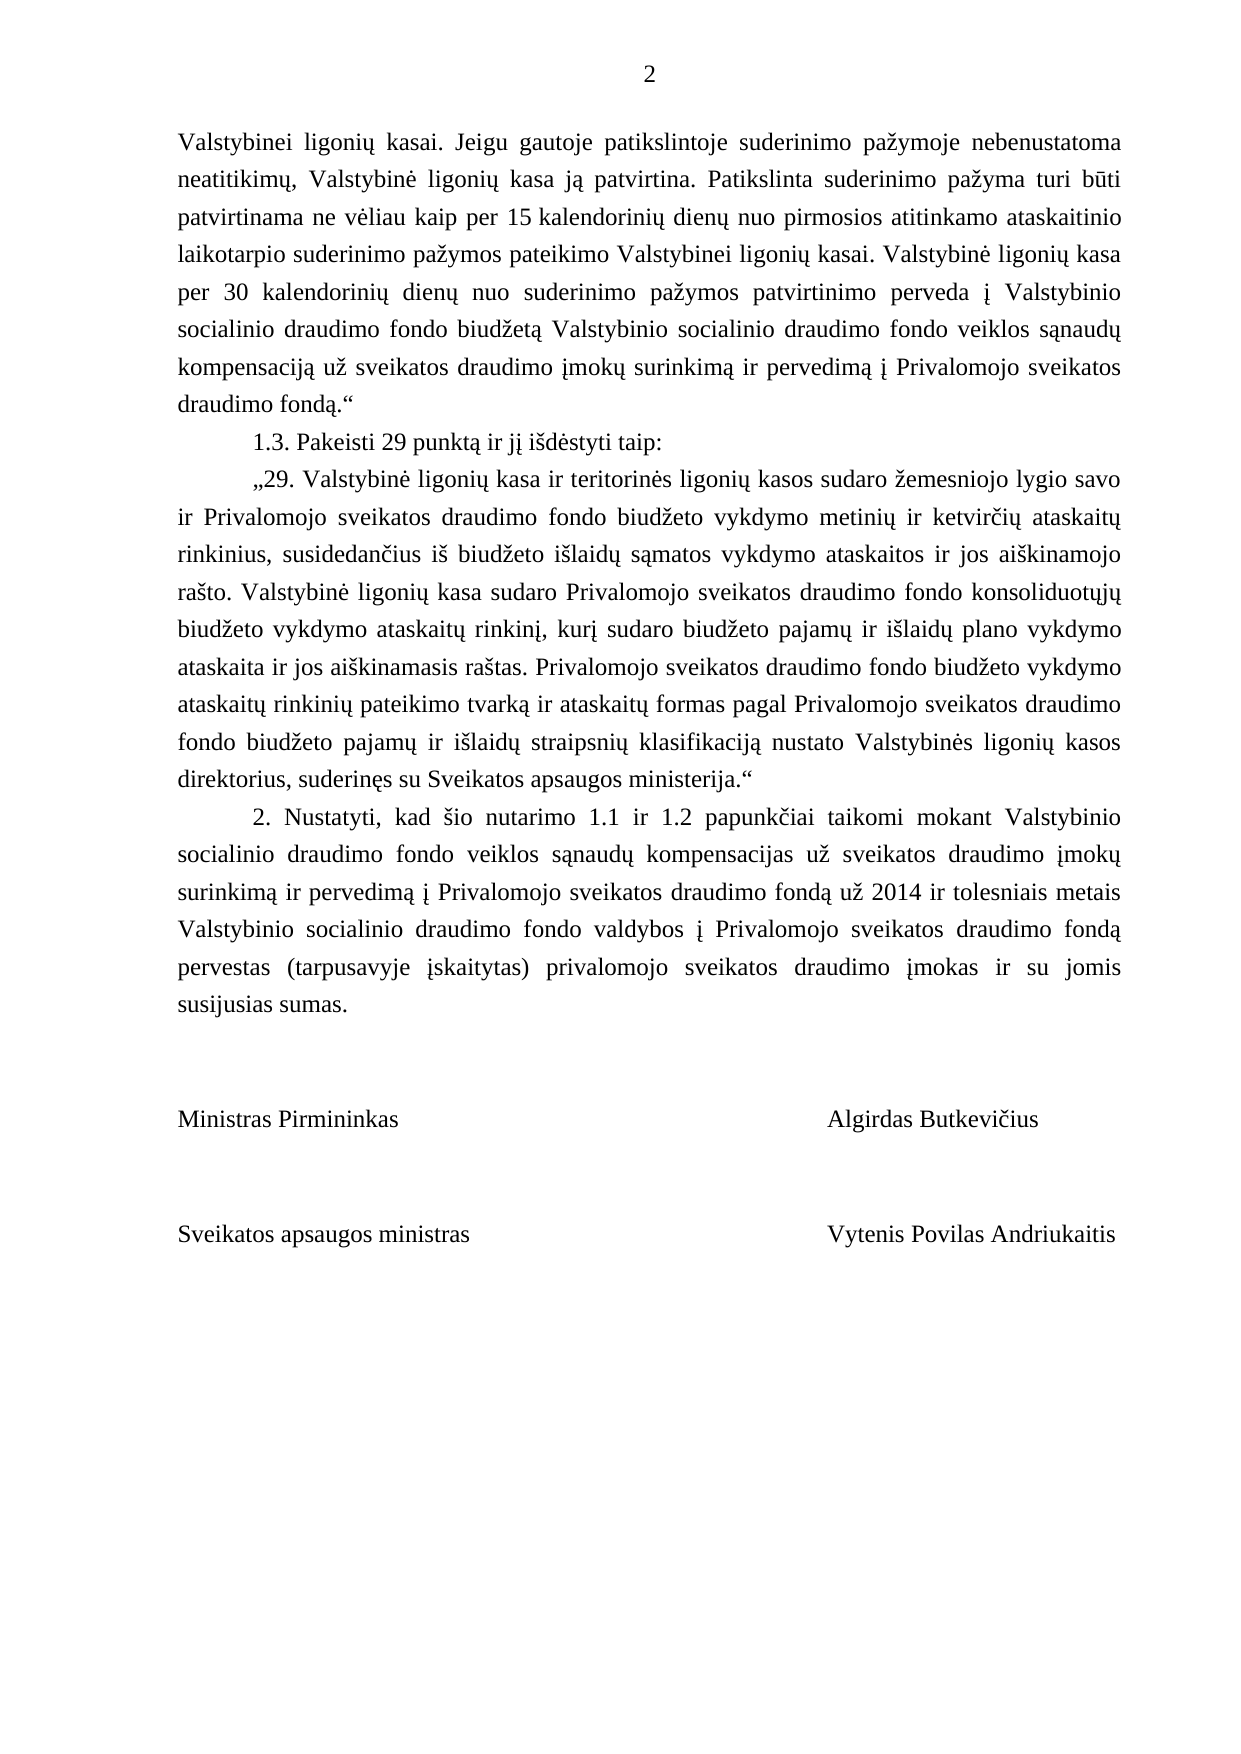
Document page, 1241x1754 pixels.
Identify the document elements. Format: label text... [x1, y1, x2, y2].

text 2. Nustatyti, kad šio nutarimo 1.1 ir 1.2 papunkčiai taikomi mokant Valstybinio socialinio draudimo fondo veiklos sąnaudų kompensacijas už sveikatos draudimo įmokų surinkimą ir pervedimą į Privalomojo sveikatos draudimo fondą už 2014 ir tolesniais metais Valstybinio socialinio draudimo fondo valdybos į Privalomojo sveikatos draudimo fondą pervestas (tarpusavyje įskaitytas) privalomojo sveikatos draudimo įmokas ir su jomis susijusias sumas. [177, 793, 1122, 1018]
text Ministras Pirmininkas Algirdas Butkevičius [177, 1104, 1122, 1133]
text Valstybinei ligonių kasai. Jeigu gautoje patikslintoje suderinimo pažymoje nebenustatoma neatitikimų, Valstybinė ligonių kasa ją patvirtina. Patikslinta suderinimo pažyma turi būti patvirtinama ne vėliau kaip per 15 kalendorinių dienų nuo pirmosios atitinkamo ataskaitinio laikotarpio suderinimo pažymos pateikimo Valstybinei ligonių kasai. Valstybinė ligonių kasa per 30 kalendorinių dienų nuo suderinimo pažymos patvirtinimo perveda į Valstybinio socialinio draudimo fondo biudžetą Valstybinio socialinio draudimo fondo veiklos sąnaudų kompensaciją už sveikatos draudimo įmokų surinkimą ir pervedimą į Privalomojo sveikatos draudimo fondą.“ [177, 118, 1122, 418]
text „29. Valstybinė ligonių kasa ir teritorinės ligonių kasos sudaro žemesniojo lygio savo ir Privalomojo sveikatos draudimo fondo biudžeto vykdymo metinių ir ketvirčių ataskaitų rinkinius, susidedančius iš biudžeto išlaidų sąmatos vykdymo ataskaitos ir jos aiškinamojo rašto. Valstybinė ligonių kasa sudaro Privalomojo sveikatos draudimo fondo konsoliduotųjų biudžeto vykdymo ataskaitų rinkinį, kurį sudaro biudžeto pajamų ir išlaidų plano vykdymo ataskaita ir jos aiškinamasis raštas. Privalomojo sveikatos draudimo fondo biudžeto vykdymo ataskaitų rinkinių pateikimo tvarką ir ataskaitų formas pagal Privalomojo sveikatos draudimo fondo biudžeto pajamų ir išlaidų straipsnių klasifikaciją nustato Valstybinės ligonių kasos direktorius, suderinęs su Sveikatos apsaugos ministerija.“ [177, 456, 1122, 793]
text 1.3. Pakeisti 29 punktą ir jį išdėstyti taip: [177, 418, 1122, 456]
text Sveikatos apsaugos ministras Vytenis Povilas Andriukaitis [177, 1219, 1122, 1248]
